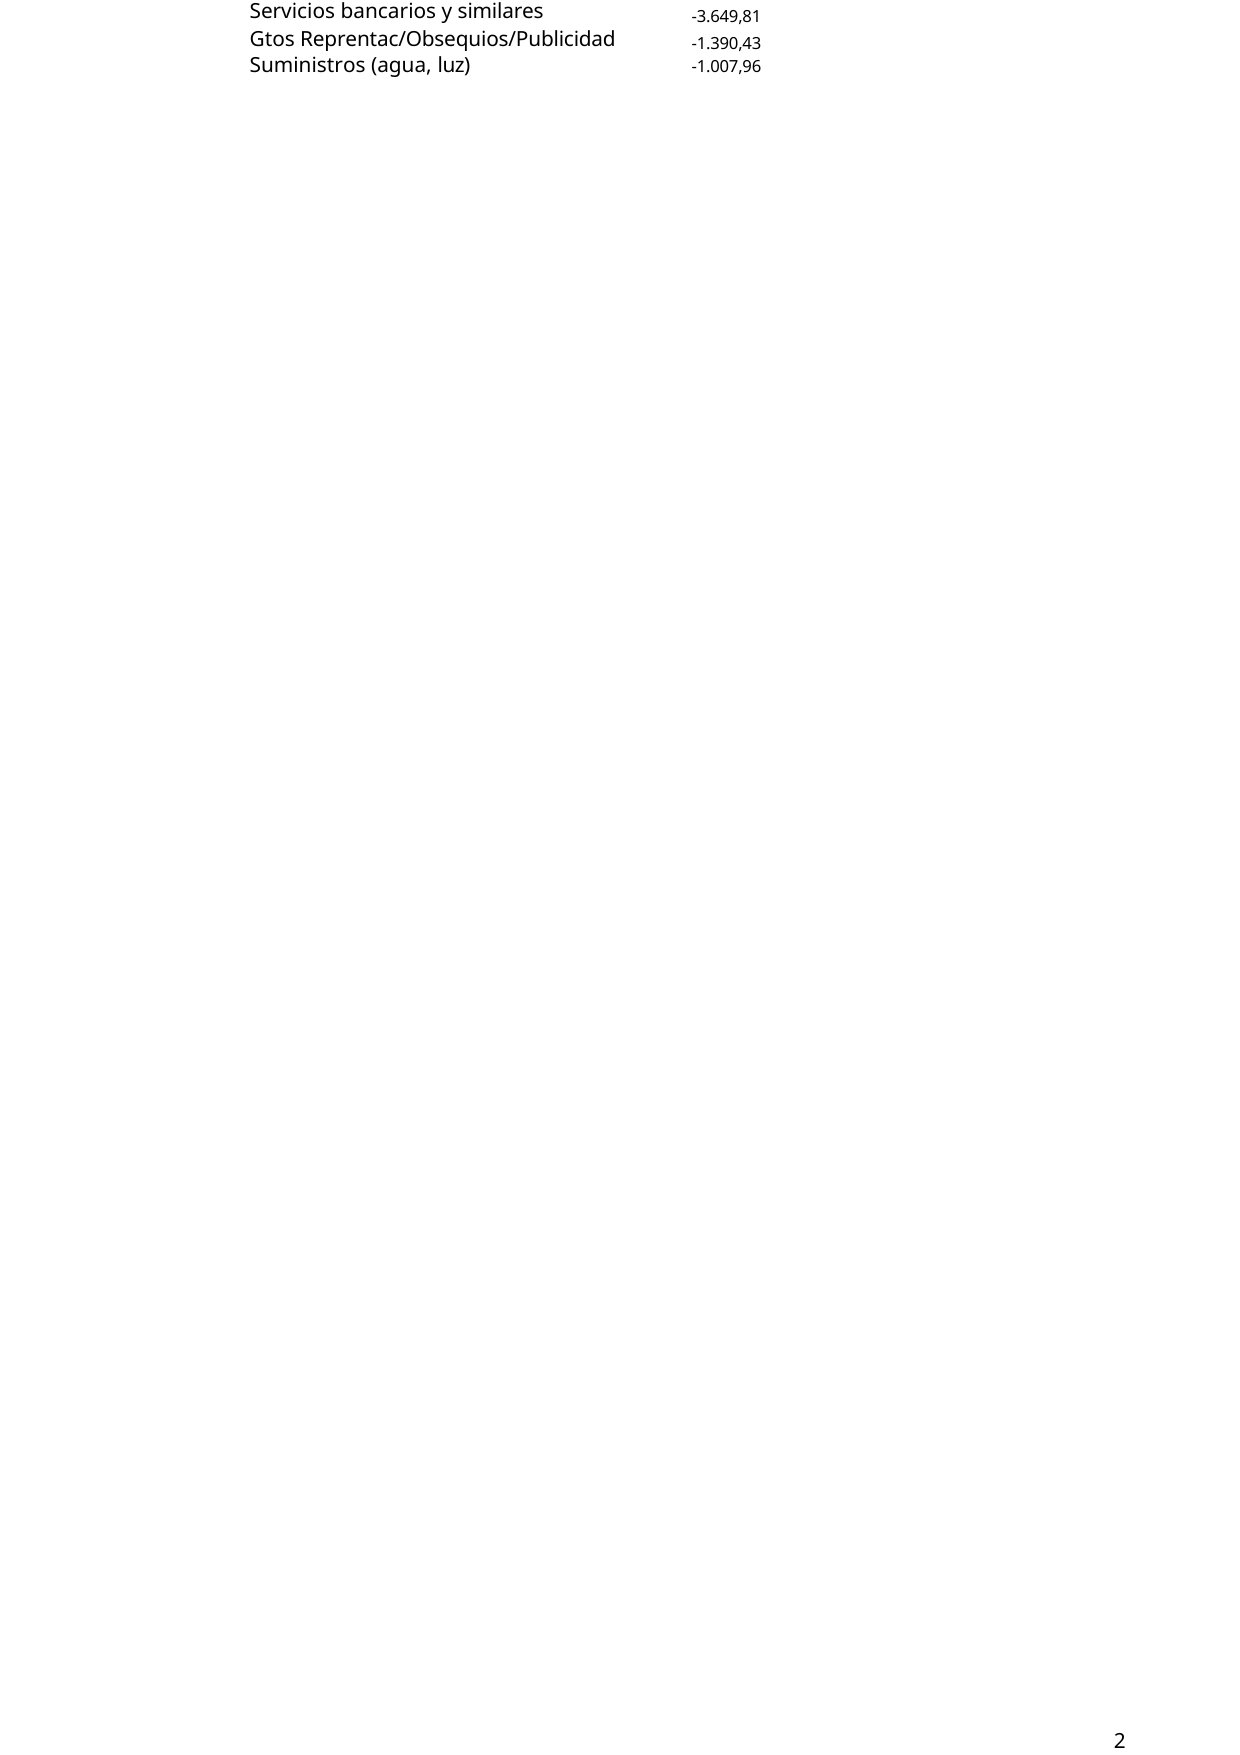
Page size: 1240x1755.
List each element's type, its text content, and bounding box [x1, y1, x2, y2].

table_cell -1.007,96 [645, 54, 766, 78]
table_cell -1.390,43 [645, 27, 766, 54]
table_cell Servicios bancarios y similares [244, 0, 645, 27]
table_cell -3.649,81 [645, 0, 766, 27]
table_cell Suministros (agua, luz) [244, 54, 645, 78]
table_cell Gtos Reprentac/Obsequios/Publicidad [244, 27, 645, 54]
